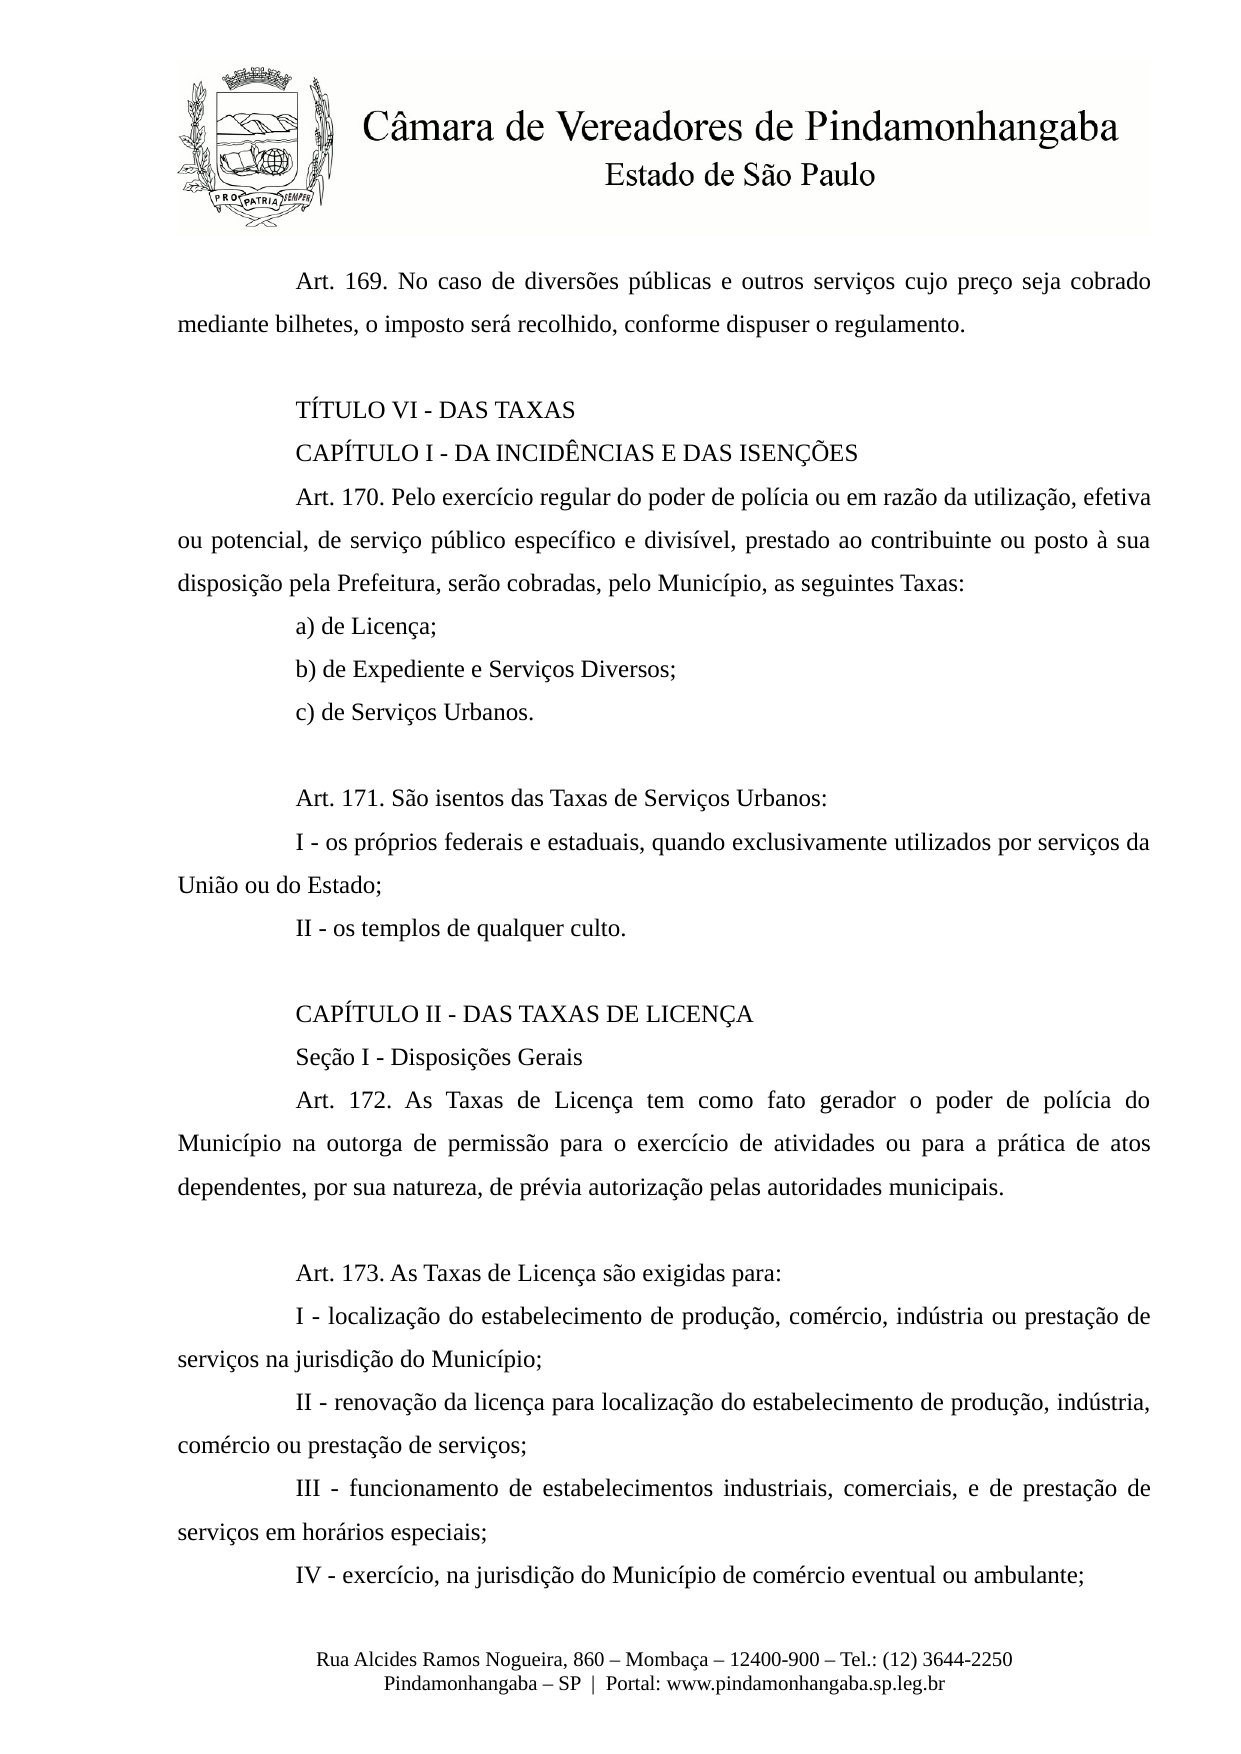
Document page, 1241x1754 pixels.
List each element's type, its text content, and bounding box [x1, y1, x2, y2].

text b) de Expediente e Serviços Diversos; [177, 654, 1152, 683]
text I - localização do estabelecimento de produção, comércio, indústria ou prestação de serviços na jurisdição do Município; [177, 1301, 1152, 1373]
text IV - exercício, na jurisdição do Município de comércio eventual ou ambulante; [177, 1560, 1152, 1588]
text Art. 169. No caso de diversões públicas e outros serviços cujo preço seja cobrado mediante bilhetes, o imposto será recolhido, conforme dispuser o regulamento. [177, 266, 1152, 338]
text Seção I - Disposições Gerais [177, 1042, 1152, 1071]
text CAPÍTULO I - DA INCIDÊNCIAS E DAS ISENÇÕES [177, 438, 1152, 467]
text c) de Serviços Urbanos. [177, 697, 1152, 726]
picture [177, 59, 1152, 236]
text III - funcionamento de estabelecimentos industriais, comerciais, e de prestação de serviços em horários especiais; [177, 1473, 1152, 1545]
text II - os templos de qualquer culto. [177, 913, 1152, 942]
text TÍTULO VI - DAS TAXAS [177, 395, 1152, 424]
text II - renovação da licença para localização do estabelecimento de produção, indústria, comércio ou prestação de serviços; [177, 1387, 1152, 1459]
text a) de Licença; [177, 611, 1152, 640]
text CAPÍTULO II - DAS TAXAS DE LICENÇA [177, 999, 1152, 1028]
text Art. 173. As Taxas de Licença são exigidas para: [177, 1258, 1152, 1287]
text Art. 170. Pelo exercício regular do poder de polícia ou em razão da utilização, efetiva ou potencial, de serviço público específico e divisível, prestado ao contribuinte ou posto à sua disposição pela Prefeitura, serão cobradas, pelo Município, as seguintes Taxas: [177, 482, 1152, 597]
text I - os próprios federais e estaduais, quando exclusivamente utilizados por serviços da União ou do Estado; [177, 827, 1152, 898]
text Art. 171. São isentos das Taxas de Serviços Urbanos: [177, 783, 1152, 812]
text Art. 172. As Taxas de Licença tem como fato gerador o poder de polícia do Município na outorga de permissão para o exercício de atividades ou para a prática de atos dependentes, por sua natureza, de prévia autorização pelas autoridades municipais. [177, 1085, 1152, 1200]
